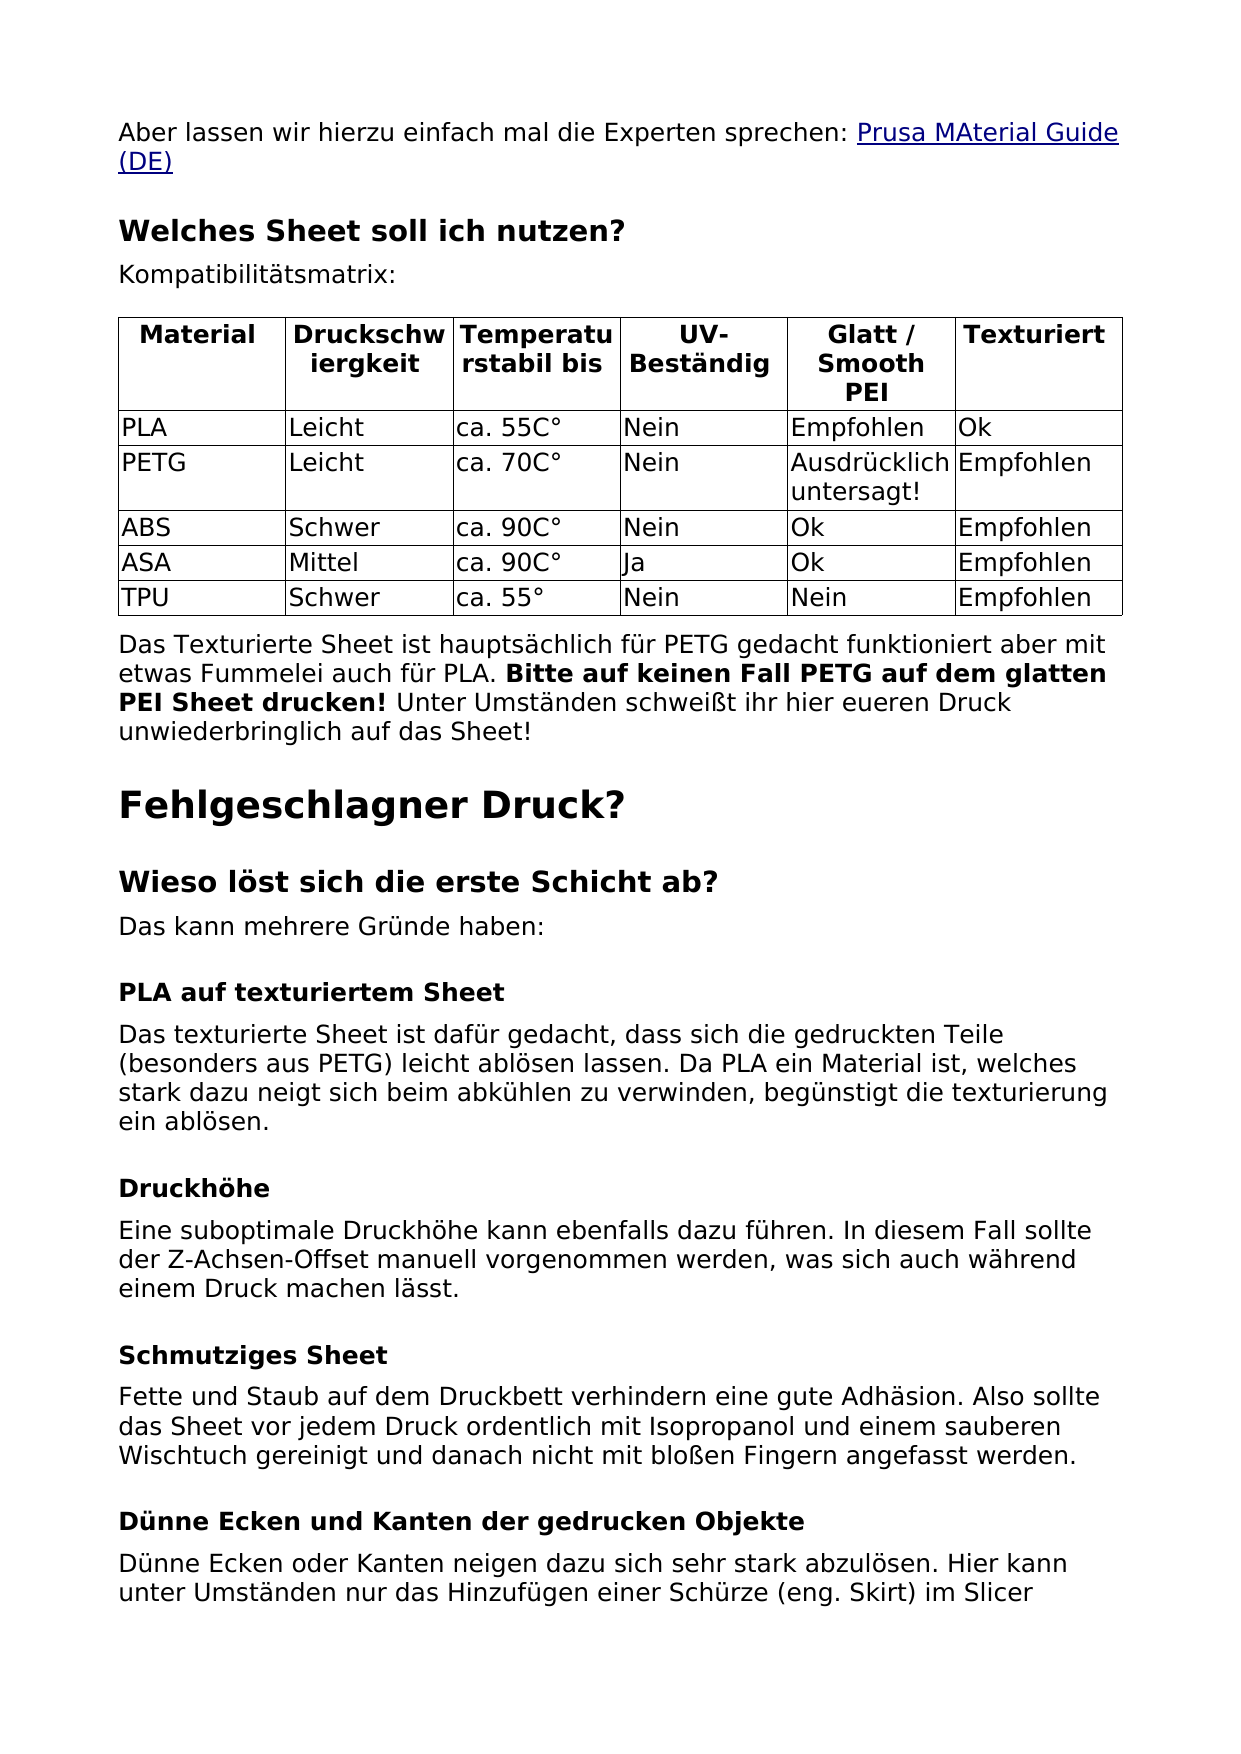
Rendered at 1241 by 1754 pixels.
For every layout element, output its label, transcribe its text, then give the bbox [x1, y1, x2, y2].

text Das texturierte Sheet ist dafür gedacht, dass sich die gedruckten Teile (besonders aus PETG) leicht ablösen lassen. Da PLA ein Material ist, welches stark dazu neigt sich beim abkühlen zu verwinden, begünstigt die texturierung ein ablösen. [118, 1020, 1122, 1137]
subtitle Druckhöhe [118, 1174, 1122, 1203]
table_header UV-Beständig [621, 318, 787, 410]
text Fette und Staub auf dem Druckbett verhindern eine gute Adhäsion. Also sollte das Sheet vor jedem Druck ordentlich mit Isopropanol und einem sauberen Wischtuch gereinigt und danach nicht mit bloßen Fingern angefasst werden. [118, 1382, 1122, 1470]
table_cell PETG [119, 446, 285, 510]
subtitle PLA auf texturiertem Sheet [118, 978, 1122, 1007]
table_cell Nein [621, 446, 787, 510]
table_cell Ok [788, 546, 955, 580]
table_cell Empfohlen [956, 546, 1122, 580]
table_cell ca. 55C° [454, 411, 620, 445]
subtitle Welches Sheet soll ich nutzen? [118, 214, 1122, 248]
text Kompatibilitätsmatrix: [118, 260, 1122, 289]
table_cell Nein [621, 581, 787, 615]
table_cell Schwer [286, 581, 453, 615]
table_header Druckschwiergkeit [286, 318, 453, 410]
table_cell Empfohlen [956, 511, 1122, 545]
table_cell PLA [119, 411, 285, 445]
table_cell ASA [119, 546, 285, 580]
table_cell Empfohlen [956, 446, 1122, 510]
subtitle Wieso löst sich die erste Schicht ab? [118, 865, 1122, 899]
table_cell ca. 90C° [454, 546, 620, 580]
table_cell ca. 55° [454, 581, 620, 615]
table_header Material [119, 318, 285, 410]
table_header Texturiert [956, 318, 1122, 410]
table_cell Leicht [286, 446, 453, 510]
table_cell Ja [621, 546, 787, 580]
table_cell ca. 70C° [454, 446, 620, 510]
text Eine suboptimale Druckhöhe kann ebenfalls dazu führen. In diesem Fall sollte der Z-Achsen-Offset manuell vorgenommen werden, was sich auch während einem Druck machen lässt. [118, 1216, 1122, 1303]
table_cell Nein [788, 581, 955, 615]
table_cell Empfohlen [956, 581, 1122, 615]
subtitle Dünne Ecken und Kanten der gedrucken Objekte [118, 1507, 1122, 1537]
table_cell Ausdrücklich untersagt! [788, 446, 955, 510]
subtitle Fehlgeschlagner Druck? [118, 784, 1122, 828]
text Das Texturierte Sheet ist hauptsächlich für PETG gedacht funktioniert aber mit etwas Fummelei auch für PLA. Bitte auf keinen Fall PETG auf dem glatten PEI Sheet drucken! Unter Umständen schweißt ihr hier eueren Druck unwiederbringlich auf das Sheet! [118, 630, 1122, 747]
table_cell TPU [119, 581, 285, 615]
table_cell Nein [621, 411, 787, 445]
text Dünne Ecken oder Kanten neigen dazu sich sehr stark abzulösen. Hier kann unter Umständen nur das Hinzufügen einer Schürze (eng. Skirt) im Slicer [118, 1549, 1122, 1607]
text Das kann mehrere Gründe haben: [118, 912, 1122, 941]
table_header Glatt / Smooth PEI [788, 318, 955, 410]
table_cell Schwer [286, 511, 453, 545]
table_cell Leicht [286, 411, 453, 445]
table_header Temperaturstabil bis [454, 318, 620, 410]
table_cell Nein [621, 511, 787, 545]
table_cell Empfohlen [788, 411, 955, 445]
table_cell ABS [119, 511, 285, 545]
subtitle Schmutziges Sheet [118, 1341, 1122, 1370]
table_cell Mittel [286, 546, 453, 580]
text Aber lassen wir hierzu einfach mal die Experten sprechen: Prusa MAterial Guide (DE) [118, 118, 1122, 176]
table_cell Ok [788, 511, 955, 545]
table_cell ca. 90C° [454, 511, 620, 545]
table_cell Ok [956, 411, 1122, 445]
